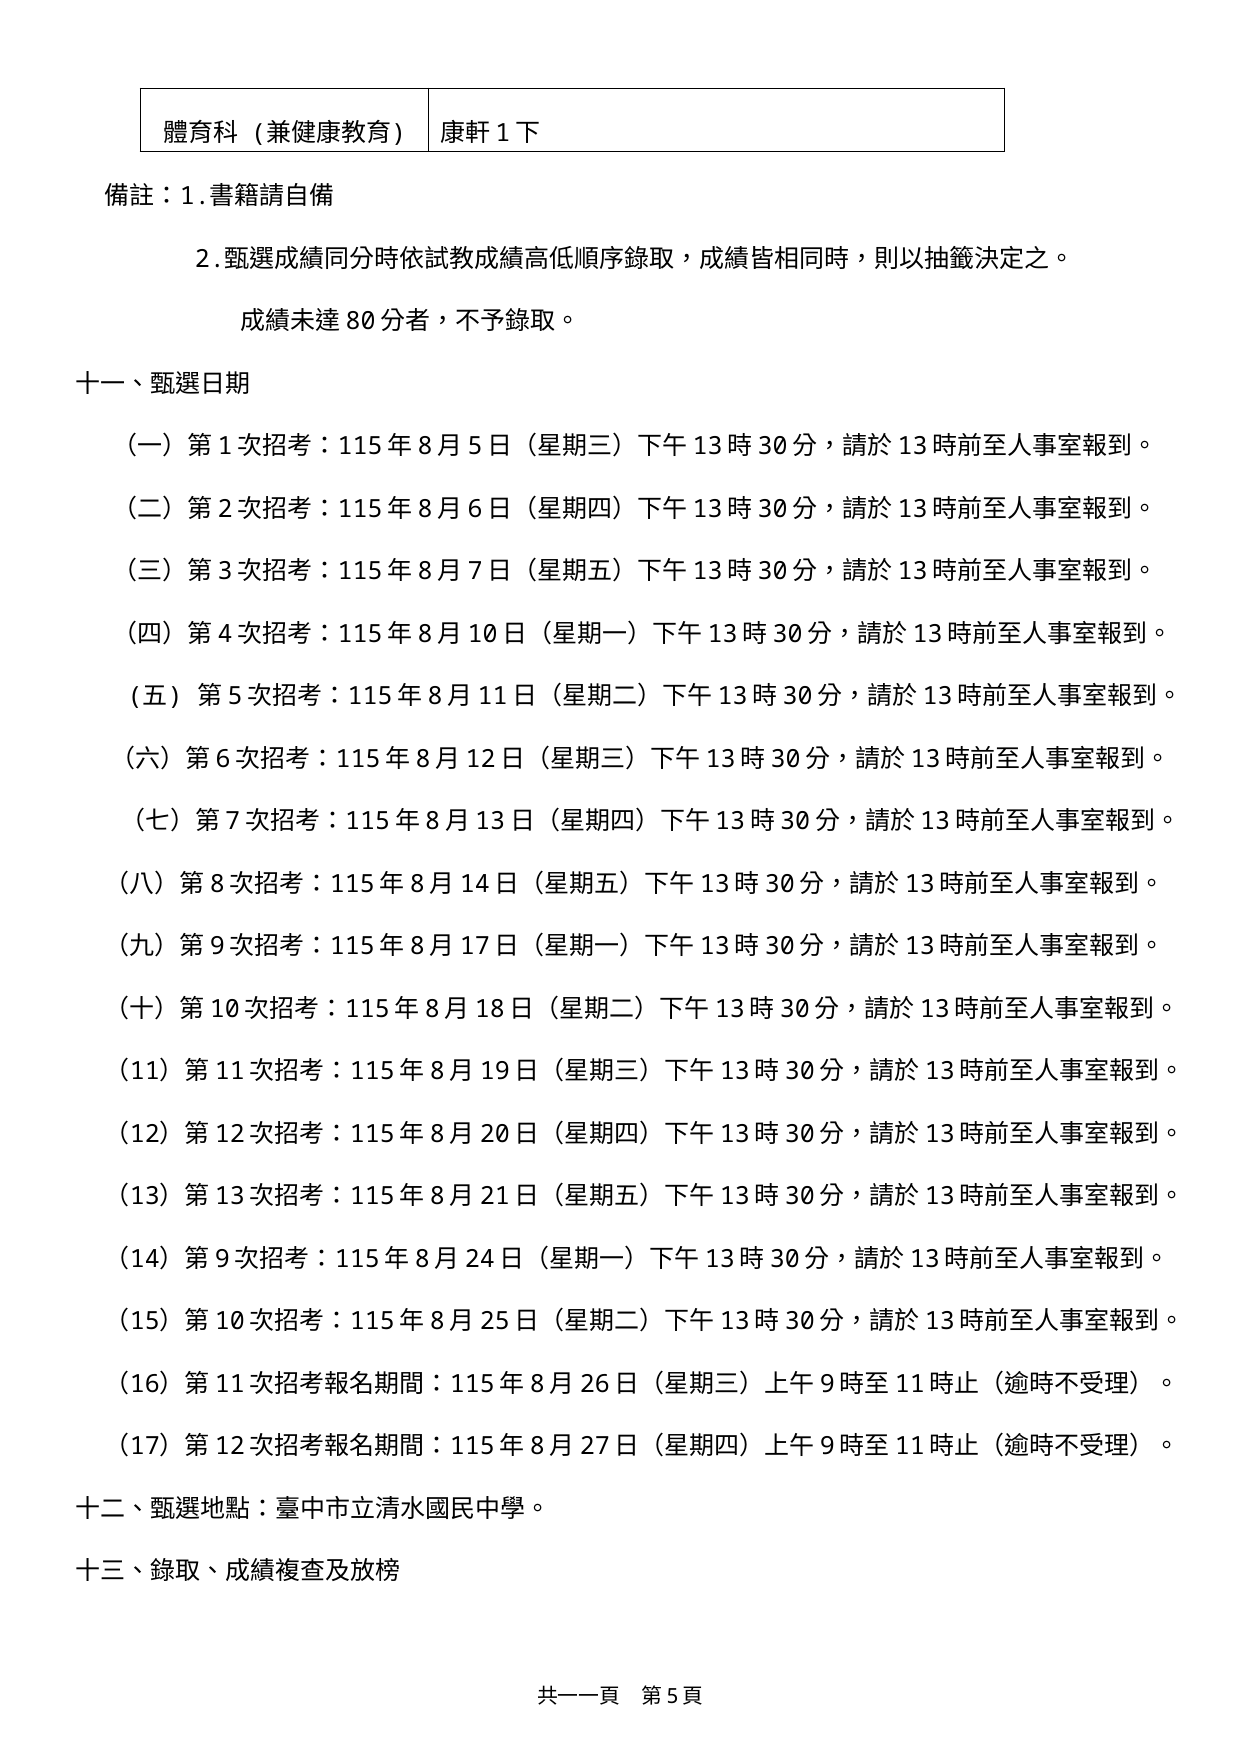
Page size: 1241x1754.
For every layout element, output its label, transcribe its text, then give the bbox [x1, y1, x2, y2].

text 2.甄選成績同分時依試教成績高低順序錄取，成績皆相同時，則以抽籤決定之。 [75, 215, 1165, 277]
text （12）第12次招考：115年8月20日（星期四）下午13時30分，請於13時前至人事室報到。 [75, 1090, 1224, 1152]
text （八）第8次招考：115年8月14日（星期五）下午13時30分，請於13時前至人事室報到。 [75, 840, 1224, 902]
text （14）第9次招考：115年8月24日（星期一）下午13時30分，請於13時前至人事室報到。 [75, 1215, 1224, 1277]
text （十）第10次招考：115年8月18日（星期二）下午13時30分，請於13時前至人事室報到。 [75, 965, 1224, 1027]
text （三）第3次招考：115年8月7日（星期五）下午13時30分，請於13時前至人事室報到。 [112, 527, 1224, 590]
text (五) 第5次招考：115年8月11日（星期二）下午13時30分，請於13時前至人事室報到。 [112, 652, 1224, 715]
text 十一、甄選日期 [75, 340, 1224, 402]
text （二）第2次招考：115年8月6日（星期四）下午13時30分，請於13時前至人事室報到。 [112, 465, 1224, 527]
text 十二、甄選地點：臺中市立清水國民中學。 [75, 1465, 1165, 1527]
text （11）第11次招考：115年8月19日（星期三）下午13時30分，請於13時前至人事室報到。 [75, 1027, 1224, 1090]
text （九）第9次招考：115年8月17日（星期一）下午13時30分，請於13時前至人事室報到。 [75, 902, 1224, 965]
text （七）第7次招考：115年8月13日（星期四）下午13時30分，請於13時前至人事室報到。 [75, 777, 1224, 840]
text 備註：1.書籍請自備 [104, 152, 1209, 215]
text 成績未達80分者，不予錄取。 [60, 277, 1165, 340]
text （15）第10次招考：115年8月25日（星期二）下午13時30分，請於13時前至人事室報到。 [75, 1277, 1224, 1340]
table_cell 康軒1下 [429, 89, 1004, 151]
text （四）第4次招考：115年8月10日（星期一）下午13時30分，請於13時前至人事室報到。 [112, 590, 1224, 652]
text （六）第6次招考：115年8月12日（星期三）下午13時30分，請於13時前至人事室報到。 [85, 715, 1224, 777]
table_cell 體育科 (兼健康教育) [141, 89, 428, 151]
text （一）第1次招考：115年8月5日（星期三）下午13時30分，請於13時前至人事室報到。 [112, 402, 1224, 465]
text （13）第13次招考：115年8月21日（星期五）下午13時30分，請於13時前至人事室報到。 [75, 1152, 1224, 1215]
text 十三、錄取、成績複查及放榜 [75, 1527, 1165, 1590]
text （17）第12次招考報名期間：115年8月27日（星期四）上午9時至11時止（逾時不受理）。 [75, 1402, 1224, 1465]
text （16）第11次招考報名期間：115年8月26日（星期三）上午9時至11時止（逾時不受理）。 [75, 1340, 1224, 1402]
